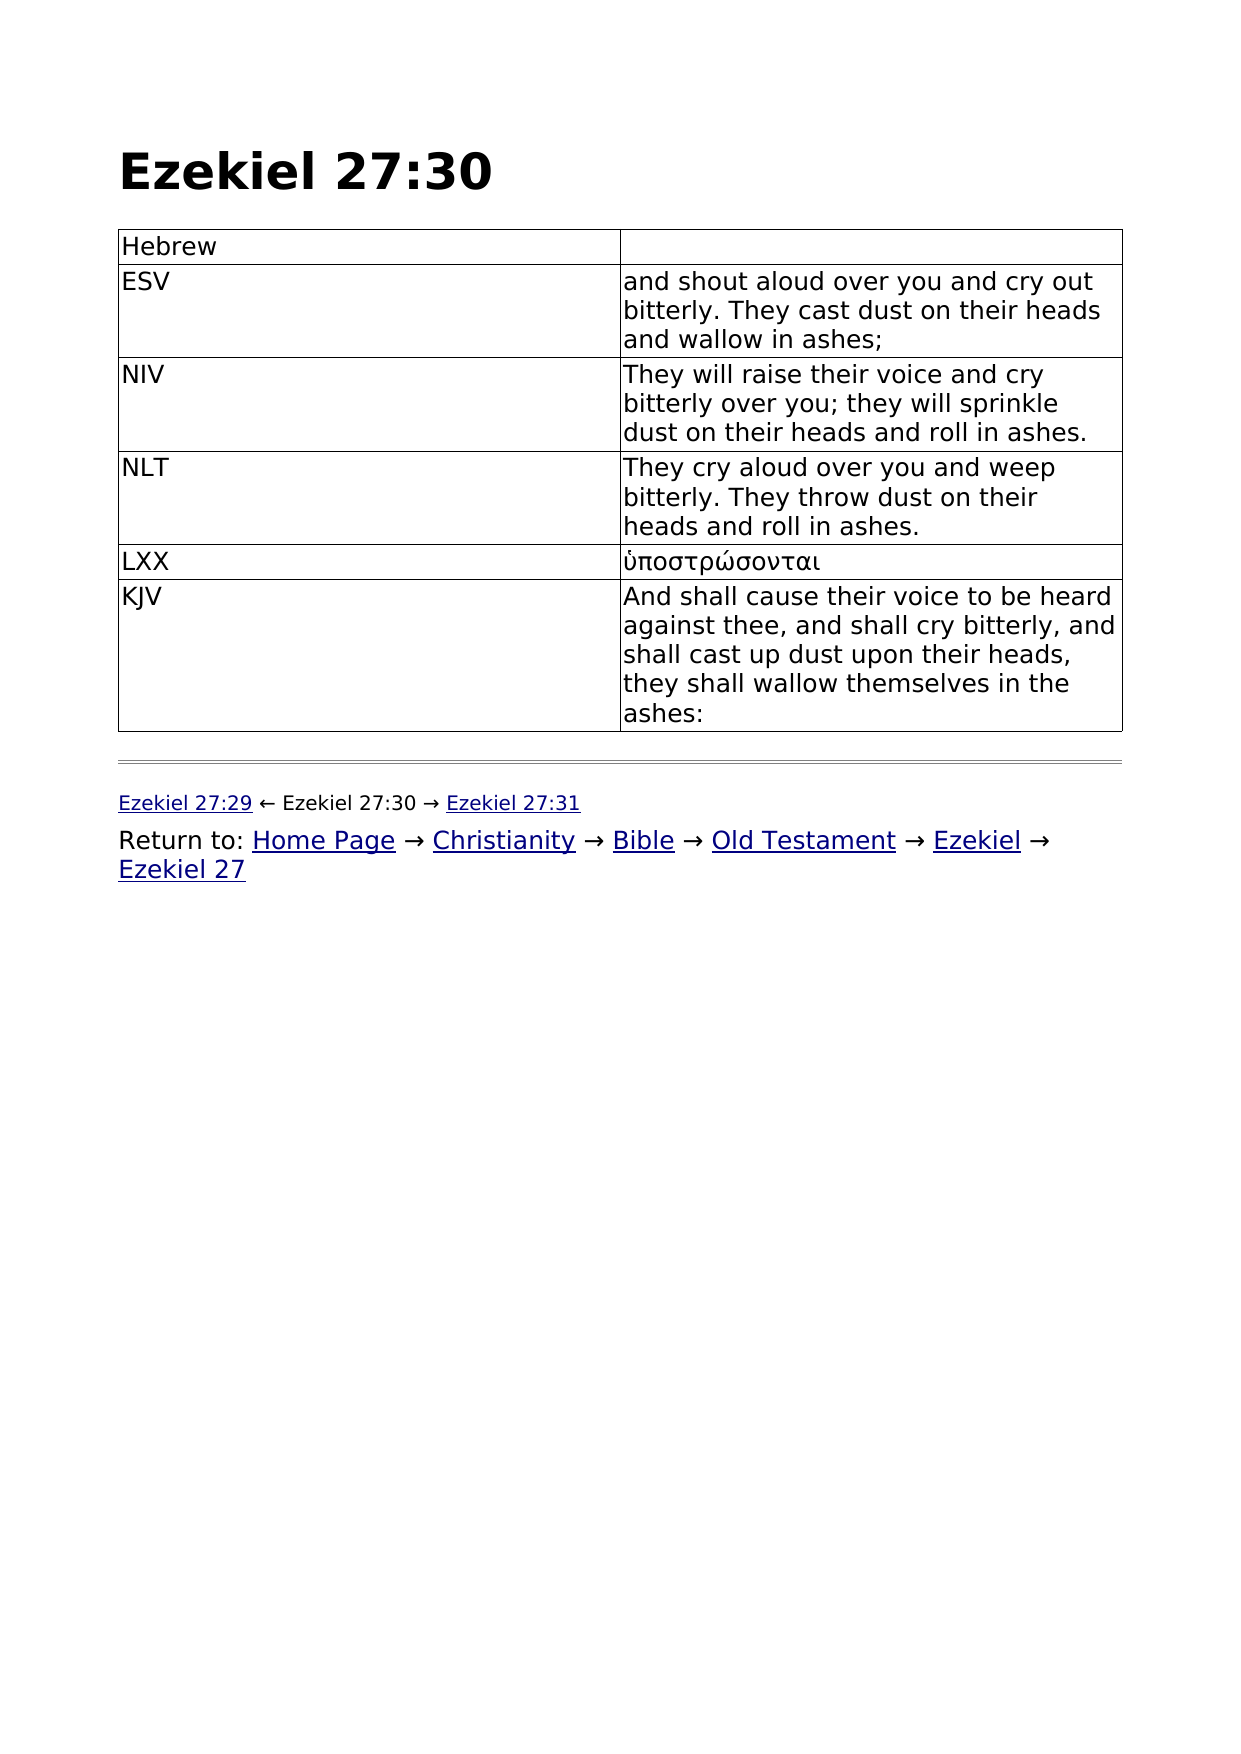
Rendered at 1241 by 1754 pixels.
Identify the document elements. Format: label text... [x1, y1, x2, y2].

table_header Hebrew [119, 230, 620, 264]
table_cell LXX [119, 545, 620, 579]
table_cell NLT [119, 452, 620, 544]
text Ezekiel 27:29 ← Ezekiel 27:30 → Ezekiel 27:31 [118, 792, 1122, 826]
text Return to: Home Page → Christianity → Bible → Old Testament → Ezekiel → Ezekiel 27 [118, 826, 1122, 884]
table_cell They will raise their voice and cry bitterly over you; they will sprinkle dust on their heads and roll in ashes. [621, 358, 1122, 451]
table_cell KJV [119, 580, 620, 731]
table_header [621, 230, 1122, 264]
table_cell ESV [119, 265, 620, 357]
table_cell And shall cause their voice to be heard against thee, and shall cry bitterly, and shall cast up dust upon their heads, they shall wallow themselves in the ashes: [621, 580, 1122, 731]
table_cell NIV [119, 358, 620, 451]
table_cell They cry aloud over you and weep bitterly. They throw dust on their heads and roll in ashes. [621, 452, 1122, 544]
subtitle Ezekiel 27:30 [118, 143, 1122, 201]
table_cell ὑποστρώσονται [621, 545, 1122, 579]
table_cell and shout aloud over you and cry out bitterly. They cast dust on their heads and wallow in ashes; [621, 265, 1122, 357]
